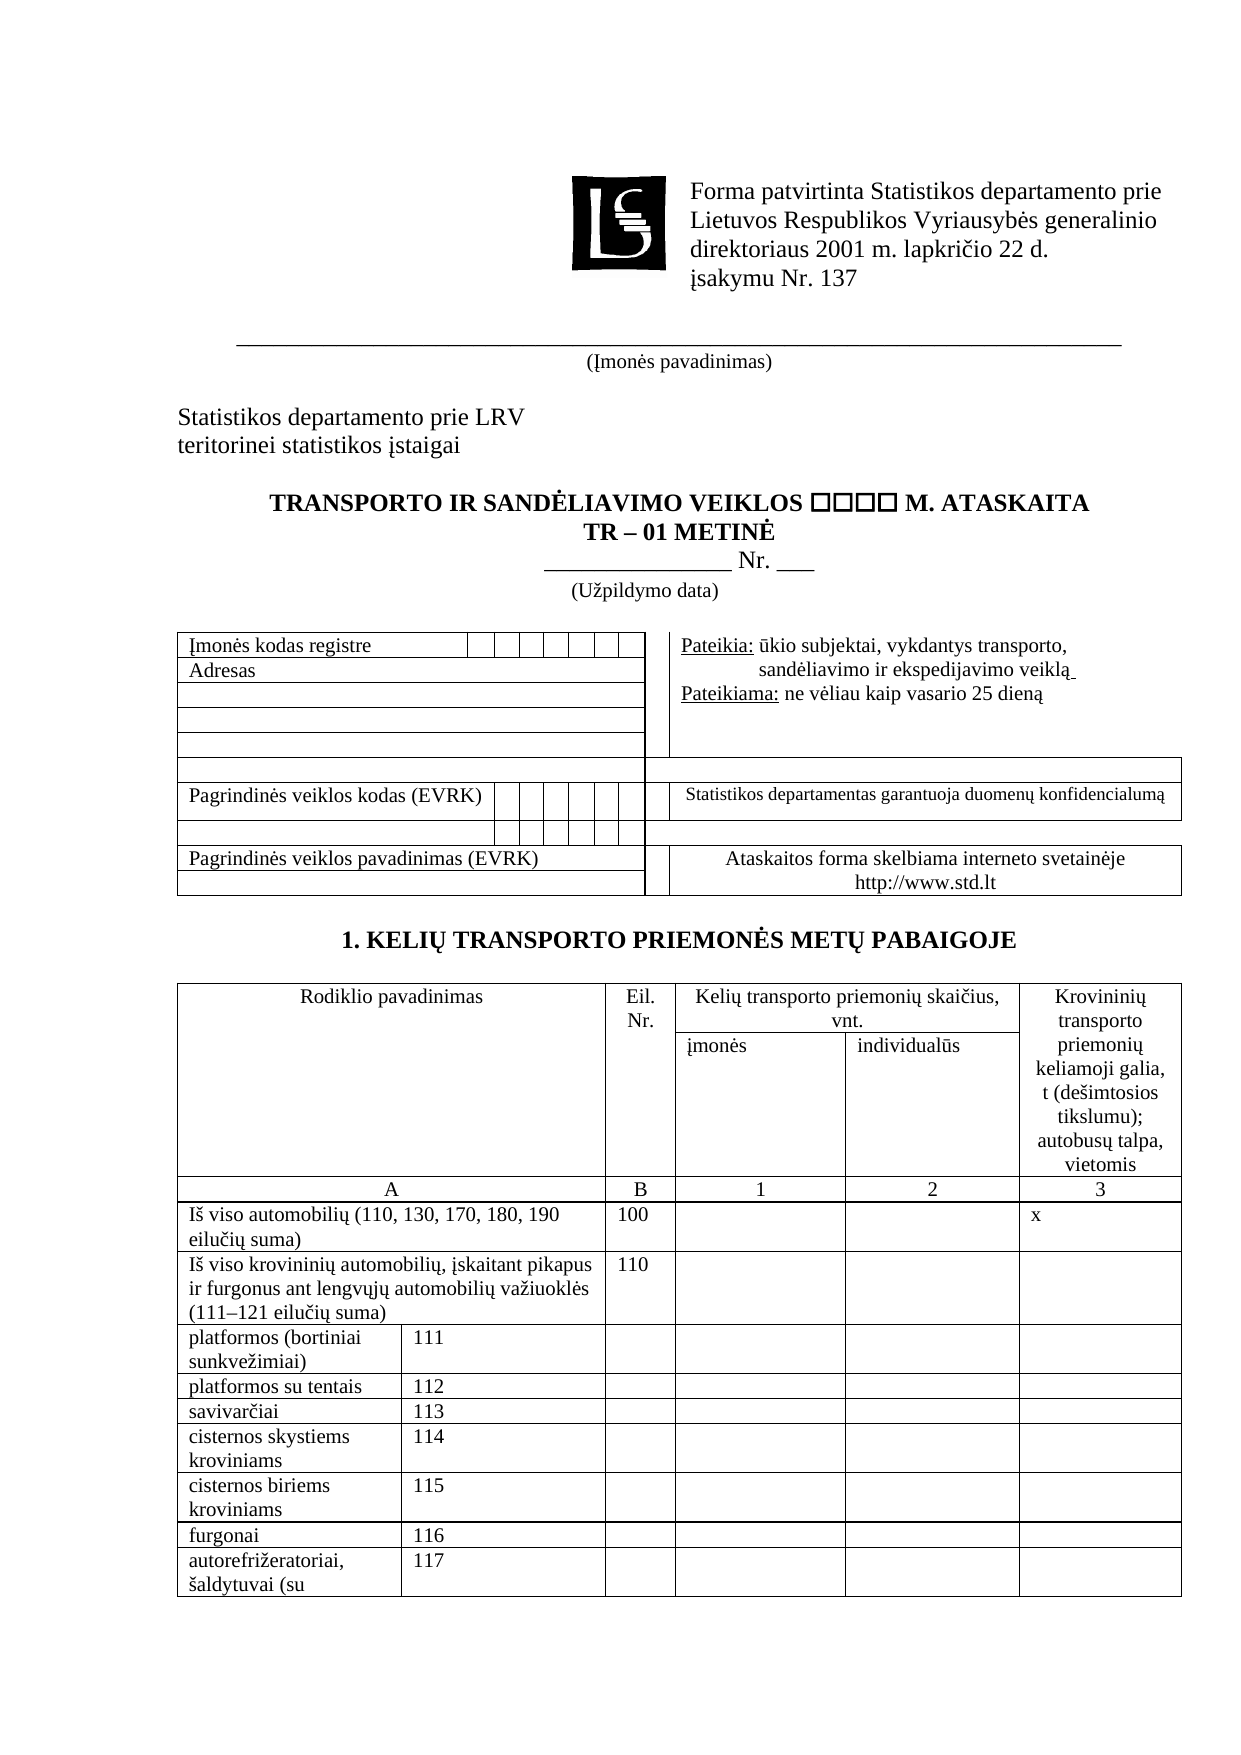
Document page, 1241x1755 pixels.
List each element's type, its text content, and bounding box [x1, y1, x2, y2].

table_cell Adresas [178, 658, 644, 682]
table_header Pateikia: ūkio subjektai, vykdantys transporto, sandėliavimo ir ekspedijavimo veiklą Pateikiama: ne vėliau kaip vasario 25 dieną [670, 632, 1181, 757]
table_cell [1020, 1399, 1181, 1423]
table_cell [178, 758, 644, 782]
table_cell [846, 1473, 1019, 1521]
table_cell [1020, 1252, 1181, 1324]
table_cell [846, 1325, 1019, 1373]
table_cell cisternos biriems kroviniams [178, 1473, 401, 1521]
table_cell [676, 1203, 845, 1251]
text Statistikos departamento prie LRV [177, 402, 1181, 430]
table_header [520, 633, 543, 657]
table_cell 115 [402, 1473, 605, 1521]
text 1. KELIŲ TRANSPORTO PRIEMONĖS METŲ PABAIGOJE [177, 925, 1181, 954]
table_cell [676, 1399, 845, 1423]
table_cell [1020, 1325, 1181, 1373]
text TR – 01 METINĖ [177, 517, 1181, 545]
table_header Įmonės kodas registre [178, 633, 467, 657]
table_cell [646, 783, 669, 820]
table_cell [595, 783, 618, 820]
table_header Rodiklio pavadinimas [178, 984, 605, 1176]
table_cell [676, 1252, 845, 1324]
table_cell [178, 733, 644, 757]
table_cell [606, 1523, 675, 1547]
table_cell savivarčiai [178, 1399, 401, 1423]
table_cell [676, 1424, 845, 1472]
table_cell Statistikos departamentas garantuoja duomenų konfidencialumą [670, 783, 1181, 820]
table_cell [1020, 1424, 1181, 1472]
table_header [468, 633, 494, 657]
table_header [646, 632, 669, 757]
text (Įmonės pavadinimas) [177, 349, 1181, 373]
text TRANSPORTO IR SANDĖLIAVIMO VEIKLOS  M. ATASKAITA [177, 488, 1181, 517]
table_cell 114 [402, 1424, 605, 1472]
table_cell [1020, 1548, 1181, 1596]
table_cell [544, 821, 568, 845]
table_cell [569, 783, 594, 820]
table_cell [178, 683, 644, 707]
table_cell Ataskaitos forma skelbiama interneto svetainėje http://www.std.lt [670, 846, 1181, 895]
table_cell [676, 1473, 845, 1521]
table_header [569, 633, 594, 657]
table_cell [670, 821, 1181, 845]
table_cell B [606, 1177, 675, 1201]
table_cell platformos (bortiniai sunkvežimiai) [178, 1325, 401, 1373]
table_cell 116 [402, 1523, 605, 1547]
table_cell [520, 821, 543, 845]
table_cell [646, 758, 669, 782]
table_header [539, 176, 678, 291]
table_cell Pagrindinės veiklos pavadinimas (EVRK) [178, 846, 644, 870]
table_cell [846, 1548, 1019, 1596]
table_header [544, 633, 568, 657]
table_header Kelių transporto priemonių skaičius, vnt. [676, 984, 1019, 1032]
table_cell cisternos skystiems kroviniams [178, 1424, 401, 1472]
table_cell [646, 846, 669, 895]
table_cell [544, 783, 568, 820]
table_cell individualūs [846, 1033, 1019, 1176]
table_cell [606, 1424, 675, 1472]
table_cell [846, 1523, 1019, 1547]
table_cell 2 [846, 1177, 1019, 1201]
table_cell [1020, 1374, 1181, 1398]
table_cell [495, 783, 519, 820]
table_cell [606, 1473, 675, 1521]
table_header Eil. Nr. [606, 984, 675, 1176]
table_cell Pagrindinės veiklos kodas (EVRK) [178, 783, 494, 820]
table_header [595, 633, 618, 657]
table_cell [569, 821, 594, 845]
table_cell [1020, 1473, 1181, 1521]
table_cell [676, 1548, 845, 1596]
table_cell 111 [402, 1325, 605, 1373]
table_cell [606, 1374, 675, 1398]
table_cell [595, 821, 618, 845]
table_cell x [1020, 1203, 1181, 1251]
table_cell [606, 1399, 675, 1423]
table_cell 3 [1020, 1177, 1181, 1201]
table_cell [846, 1252, 1019, 1324]
table_cell [178, 708, 644, 732]
table_cell [676, 1523, 845, 1547]
table_cell [178, 821, 494, 845]
table_cell [520, 783, 543, 820]
table_cell [606, 1548, 675, 1596]
text (Užpildymo data) [177, 574, 1181, 603]
table_cell Iš viso krovininių automobilių, įskaitant pikapus ir furgonus ant lengvųjų automobilių važiuoklės (111–121 eilučių suma) [178, 1252, 605, 1324]
table_cell 117 [402, 1548, 605, 1596]
table_cell [646, 821, 669, 845]
table_cell [846, 1374, 1019, 1398]
table_header [495, 633, 519, 657]
table_cell [619, 783, 644, 820]
table_cell [676, 1325, 845, 1373]
text teritorinei statistikos įstaigai [177, 430, 1181, 459]
table_cell [619, 821, 644, 845]
table_cell 100 [606, 1203, 675, 1251]
table_cell [606, 1325, 675, 1373]
table_cell furgonai [178, 1523, 401, 1547]
table_cell autorefrižeratoriai, šaldytuvai (su [178, 1548, 401, 1596]
table_cell [676, 1374, 845, 1398]
table_cell Iš viso automobilių (110, 130, 170, 180, 190 eilučių suma) [178, 1203, 605, 1251]
table_cell A [178, 1177, 605, 1201]
table_cell [178, 871, 644, 895]
table_cell [670, 758, 1181, 782]
table_cell [495, 821, 519, 845]
table_cell 112 [402, 1374, 605, 1398]
text _______________ Nr. ___ [177, 545, 1181, 574]
table_cell 1 [676, 1177, 845, 1201]
table_cell įmonės [676, 1033, 845, 1176]
table_header [619, 633, 644, 657]
table_cell [1020, 1523, 1181, 1547]
table_cell platformos su tentais [178, 1374, 401, 1398]
table_cell 110 [606, 1252, 675, 1324]
table_cell [846, 1203, 1019, 1251]
table_cell [846, 1424, 1019, 1472]
table_header Krovininių transporto priemonių keliamoji galia, t (dešimtosios tikslumu); autobusų talpa, vietomis [1020, 984, 1181, 1176]
table_cell [846, 1399, 1019, 1423]
table_cell 113 [402, 1399, 605, 1423]
table_header Forma patvirtinta Statistikos departamento prie Lietuvos Respublikos Vyriausybės generalinio direktoriaus 2001 m. lapkričio 22 d. įsakymu Nr. 137 [679, 176, 1181, 291]
